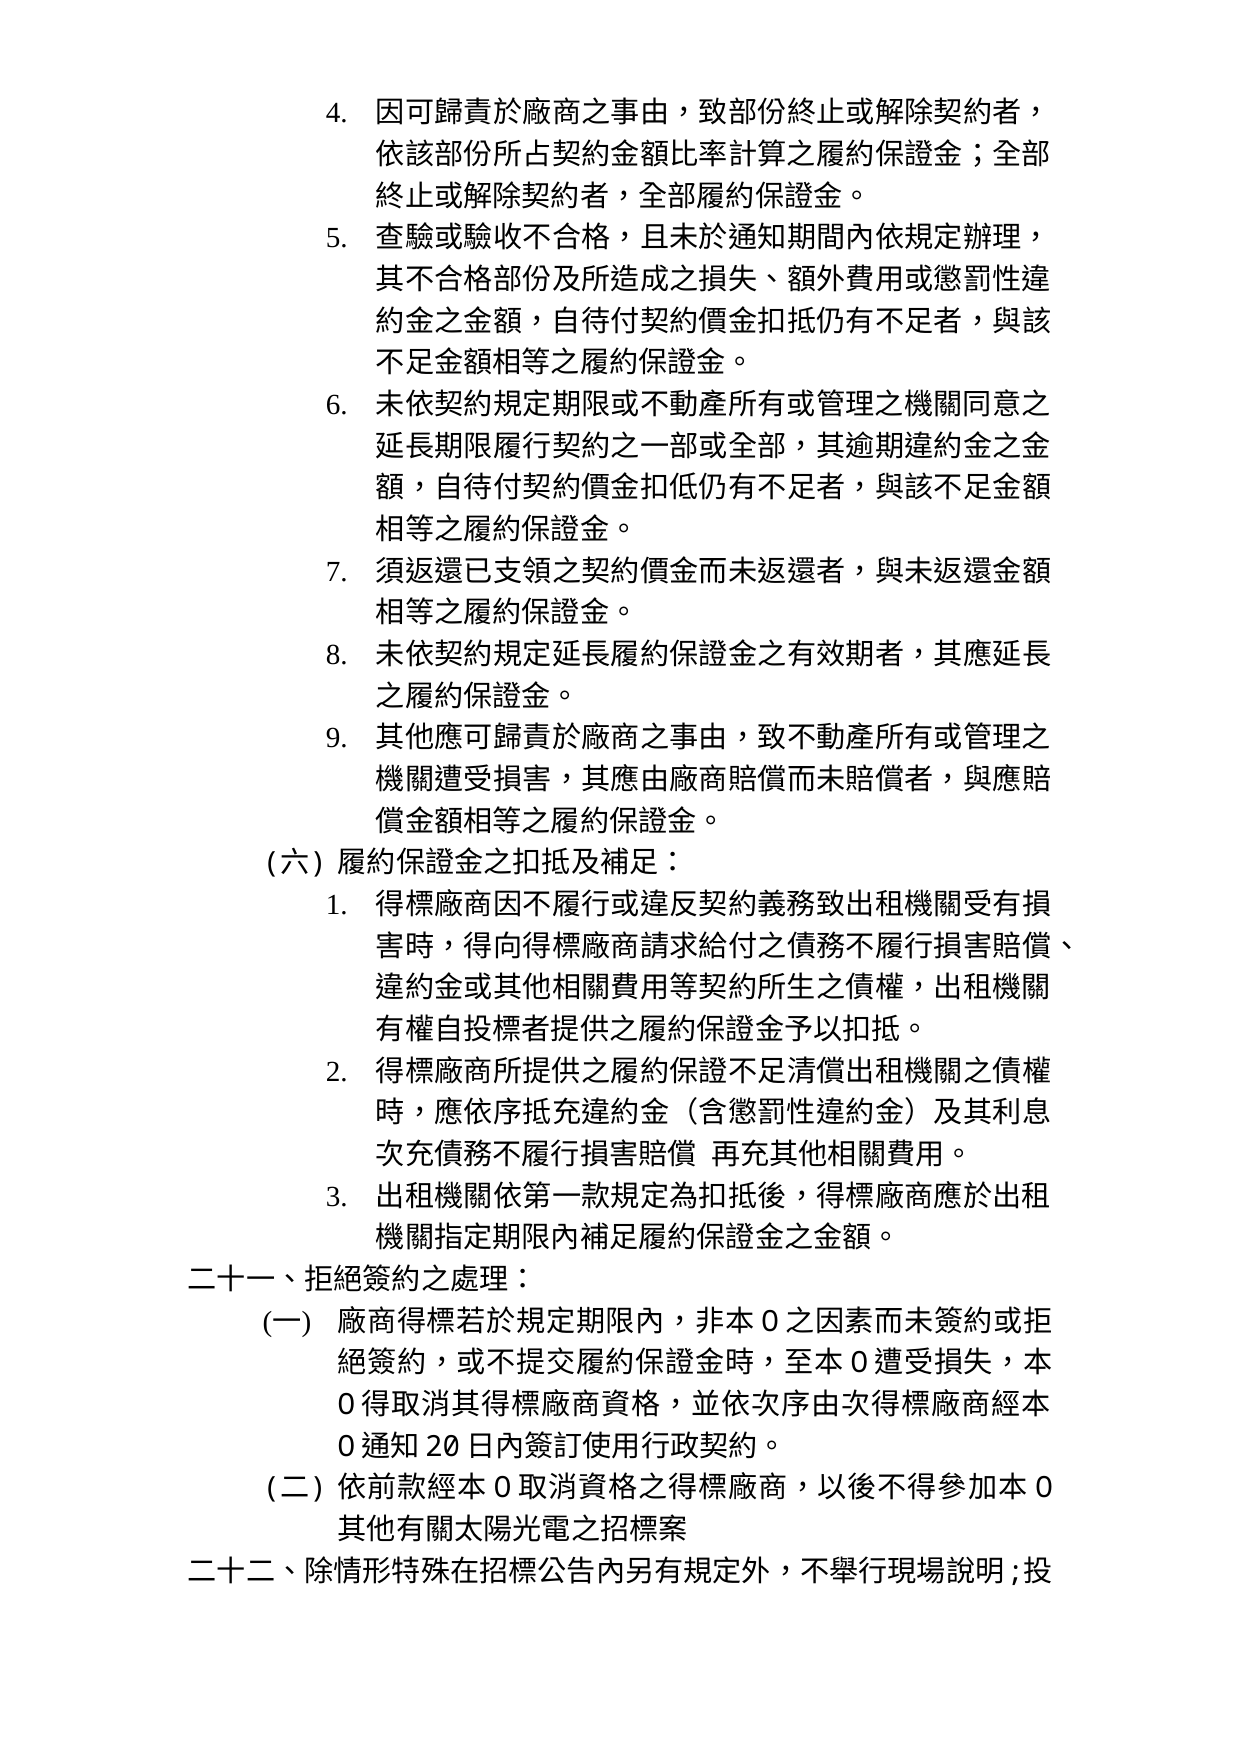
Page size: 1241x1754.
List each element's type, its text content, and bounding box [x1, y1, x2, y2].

list 未依契約規定期限或不動產所有或管理之機關同意之延長期限履行契約之一部或全部，其逾期違約金之金額，自待付契約價金扣低仍有不足者，與該不足金額相等之履約保證金。 [326, 381, 1053, 548]
list 依前款經本O取消資格之得標廠商，以後不得參加本O其他有關太陽光電之招標案 [262, 1464, 1053, 1548]
list 除情形特殊在招標公告內另有規定外，不舉行現場說明;投標廠商對招標文件內容有疑義或需澄清者，應於等標期之四分之一(不足一日者以一日計)期限(自公告日起算)前，以書面檢具說明理由向本O提出，逾期或未以書面提出者不受理。本O以書面答復請求釋疑之期限為截止投標日之前一日。 [187, 1548, 1053, 1589]
list 拒絕簽約之處理： [187, 1256, 1053, 1298]
list 得標廠商所提供之履約保證不足清償出租機關之債權時，應依序抵充違約金（含懲罰性違約金）及其利息次充債務不履行損害賠償 再充其他相關費用。 [326, 1048, 1053, 1173]
list 查驗或驗收不合格，且未於通知期間內依規定辦理，其不合格部份及所造成之損失、額外費用或懲罰性違約金之金額，自待付契約價金扣抵仍有不足者，與該不足金額相等之履約保證金。 [326, 214, 1053, 381]
list 須返還已支領之契約價金而未返還者，與未返還金額相等之履約保證金。 [326, 548, 1053, 631]
list 未依契約規定延長履約保證金之有效期者，其應延長之履約保證金。 [326, 631, 1053, 714]
list 廠商得標若於規定期限內，非本O之因素而未簽約或拒絕簽約，或不提交履約保證金時，至本O遭受損失，本O得取消其得標廠商資格，並依次序由次得標廠商經本O通知20日內簽訂使用行政契約。 [262, 1298, 1053, 1464]
list 其他應可歸責於廠商之事由，致不動產所有或管理之機關遭受損害，其應由廠商賠償而未賠償者，與應賠償金額相等之履約保證金。 [326, 714, 1053, 839]
list 履約保證金之扣抵及補足： [262, 839, 1053, 881]
list 出租機關依第一款規定為扣抵後，得標廠商應於出租機關指定期限內補足履約保證金之金額。 [326, 1173, 1053, 1256]
list 得標廠商因不履行或違反契約義務致出租機關受有損害時，得向得標廠商請求給付之債務不履行損害賠償、違約金或其他相關費用等契約所生之債權，出租機關有權自投標者提供之履約保證金予以扣抵。 [326, 881, 1053, 1048]
list 因可歸責於廠商之事由，致部份終止或解除契約者，依該部份所占契約金額比率計算之履約保證金；全部終止或解除契約者，全部履約保證金。 [326, 89, 1053, 214]
